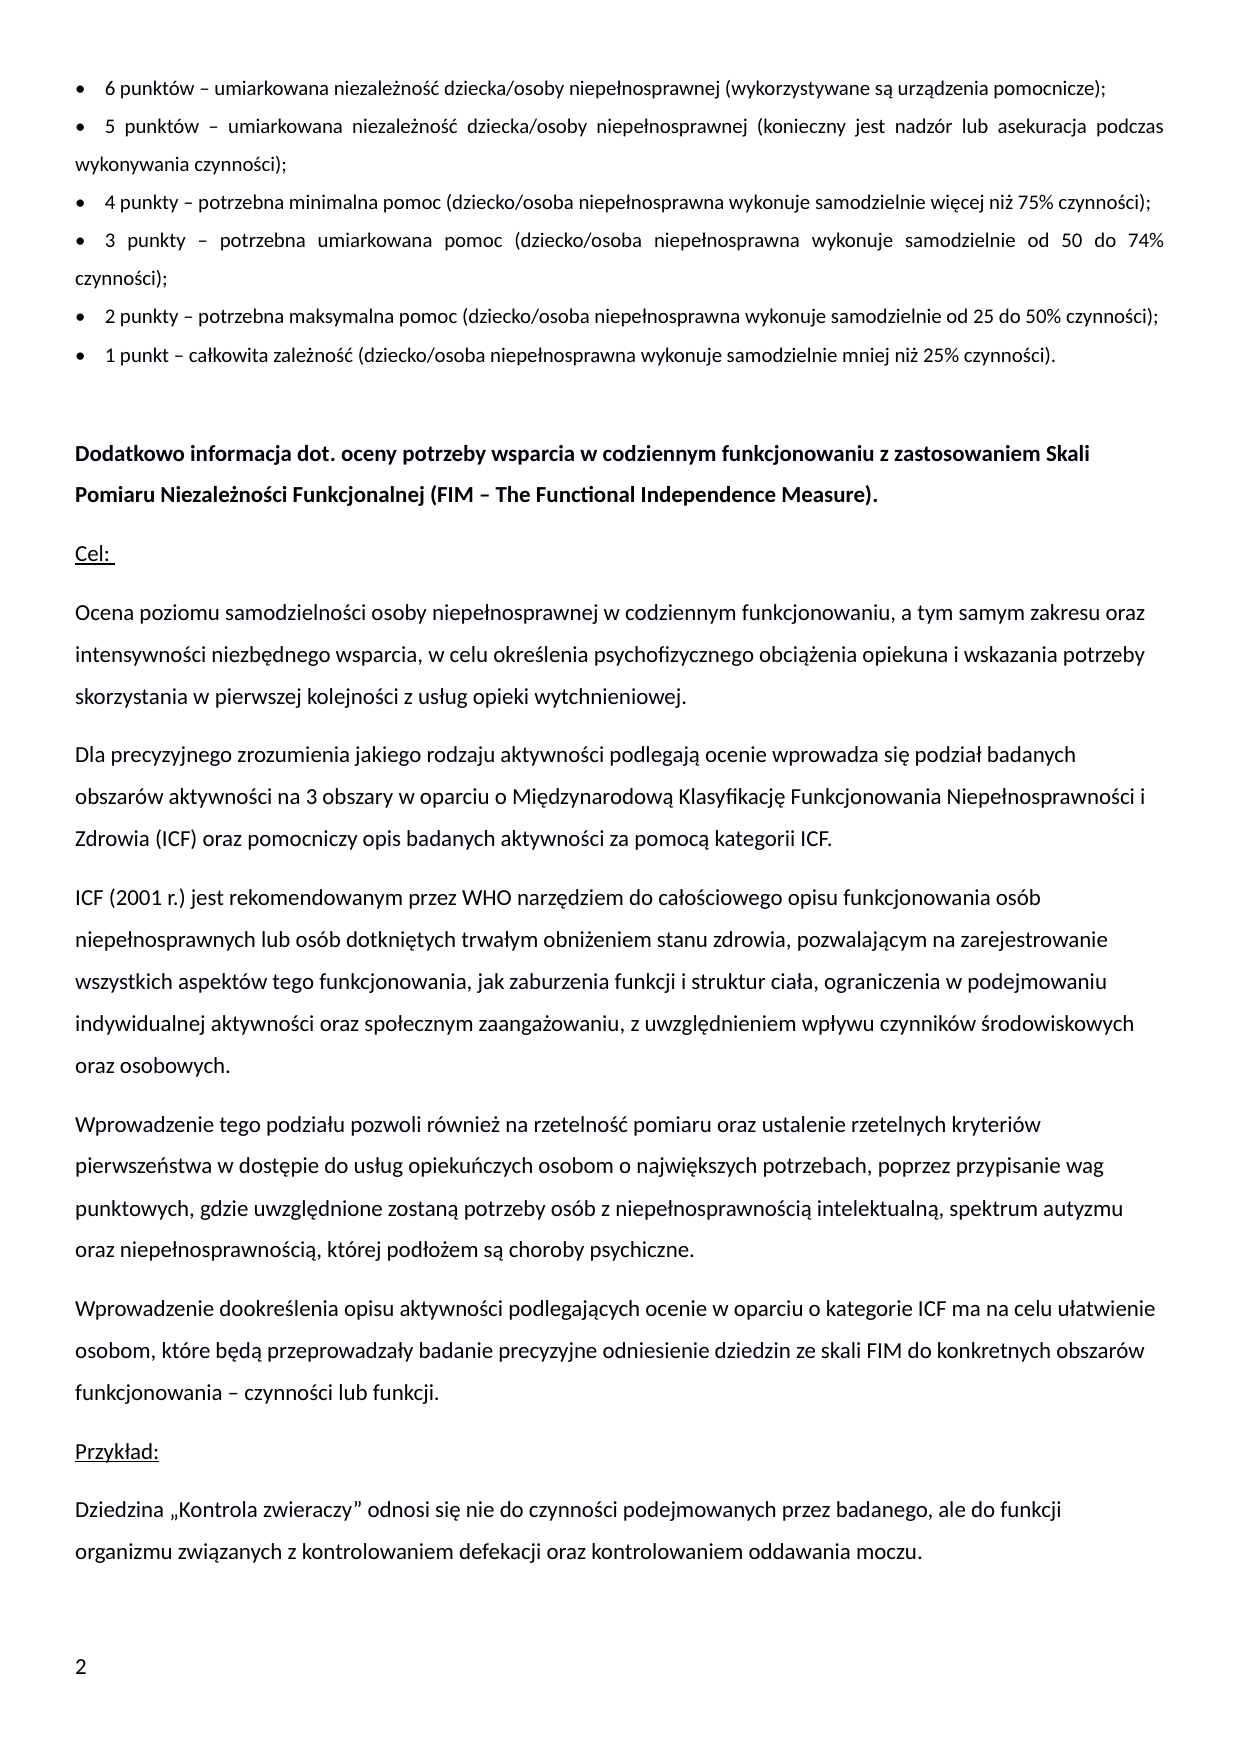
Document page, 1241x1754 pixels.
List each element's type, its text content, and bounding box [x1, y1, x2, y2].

text Dziedzina „Kontrola zwieraczy” odnosi się nie do czynności podejmowanych przez badanego, ale do funkcji organizmu związanych z kontrolowaniem defekacji oraz kontrolowaniem oddawania moczu. [75, 1496, 1165, 1566]
text Dodatkowo informacja dot. oceny potrzeby wsparcia w codziennym funkcjonowaniu z zastosowaniem Skali Pomiaru Niezależności Funkcjonalnej (FIM – The Functional Independence Measure). [75, 439, 1165, 509]
text • 5 punktów – umiarkowana niezależność dziecka/osoby niepełnosprawnej (konieczny jest nadzór lub asekuracja podczas wykonywania czynności); [75, 113, 1165, 177]
text • 1 punkt – całkowita zależność (dziecko/osoba niepełnosprawna wykonuje samodzielnie mniej niż 25% czynności). [75, 342, 1165, 367]
text Dla precyzyjnego zrozumienia jakiego rodzaju aktywności podlegają ocenie wprowadza się podział badanych obszarów aktywności na 3 obszary w oparciu o Międzynarodową Klasyfikację Funkcjonowania Niepełnosprawności i Zdrowia (ICF) oraz pomocniczy opis badanych aktywności za pomocą kategorii ICF. [75, 741, 1165, 852]
text Przykład: [75, 1437, 1165, 1465]
text • 2 punkty – potrzebna maksymalna pomoc (dziecko/osoba niepełnosprawna wykonuje samodzielnie od 25 do 50% czynności); [75, 304, 1165, 329]
text Wprowadzenie dookreślenia opisu aktywności podlegających ocenie w oparciu o kategorie ICF ma na celu ułatwienie osobom, które będą przeprowadzały badanie precyzyjne odniesienie dziedzin ze skali FIM do konkretnych obszarów funkcjonowania – czynności lub funkcji. [75, 1294, 1165, 1406]
text • 6 punktów – umiarkowana niezależność dziecka/osoby niepełnosprawnej (wykorzystywane są urządzenia pomocnicze); [75, 75, 1165, 100]
text Ocena poziomu samodzielności osoby niepełnosprawnej w codziennym funkcjonowaniu, a tym samym zakresu oraz intensywności niezbędnego wsparcia, w celu określenia psychofizycznego obciążenia opiekuna i wskazania potrzeby skorzystania w pierwszej kolejności z usług opieki wytchnieniowej. [75, 598, 1165, 710]
text • 4 punkty – potrzebna minimalna pomoc (dziecko/osoba niepełnosprawna wykonuje samodzielnie więcej niż 75% czynności); [75, 189, 1165, 215]
text • 3 punkty – potrzebna umiarkowana pomoc (dziecko/osoba niepełnosprawna wykonuje samodzielnie od 50 do 74% czynności); [75, 227, 1165, 291]
text Cel: [75, 539, 1165, 567]
text Wprowadzenie tego podziału pozwoli również na rzetelność pomiaru oraz ustalenie rzetelnych kryteriów pierwszeństwa w dostępie do usług opiekuńczych osobom o największych potrzebach, poprzez przypisanie wag punktowych, gdzie uwzględnione zostaną potrzeby osób z niepełnosprawnością intelektualną, spektrum autyzmu oraz niepełnosprawnością, której podłożem są choroby psychiczne. [75, 1110, 1165, 1264]
text ICF (2001 r.) jest rekomendowanym przez WHO narzędziem do całościowego opisu funkcjonowania osób niepełnosprawnych lub osób dotkniętych trwałym obniżeniem stanu zdrowia, pozwalającym na zarejestrowanie wszystkich aspektów tego funkcjonowania, jak zaburzenia funkcji i struktur ciała, ograniczenia w podejmowaniu indywidualnej aktywności oraz społecznym zaangażowaniu, z uwzględnieniem wpływu czynników środowiskowych oraz osobowych. [75, 883, 1165, 1079]
